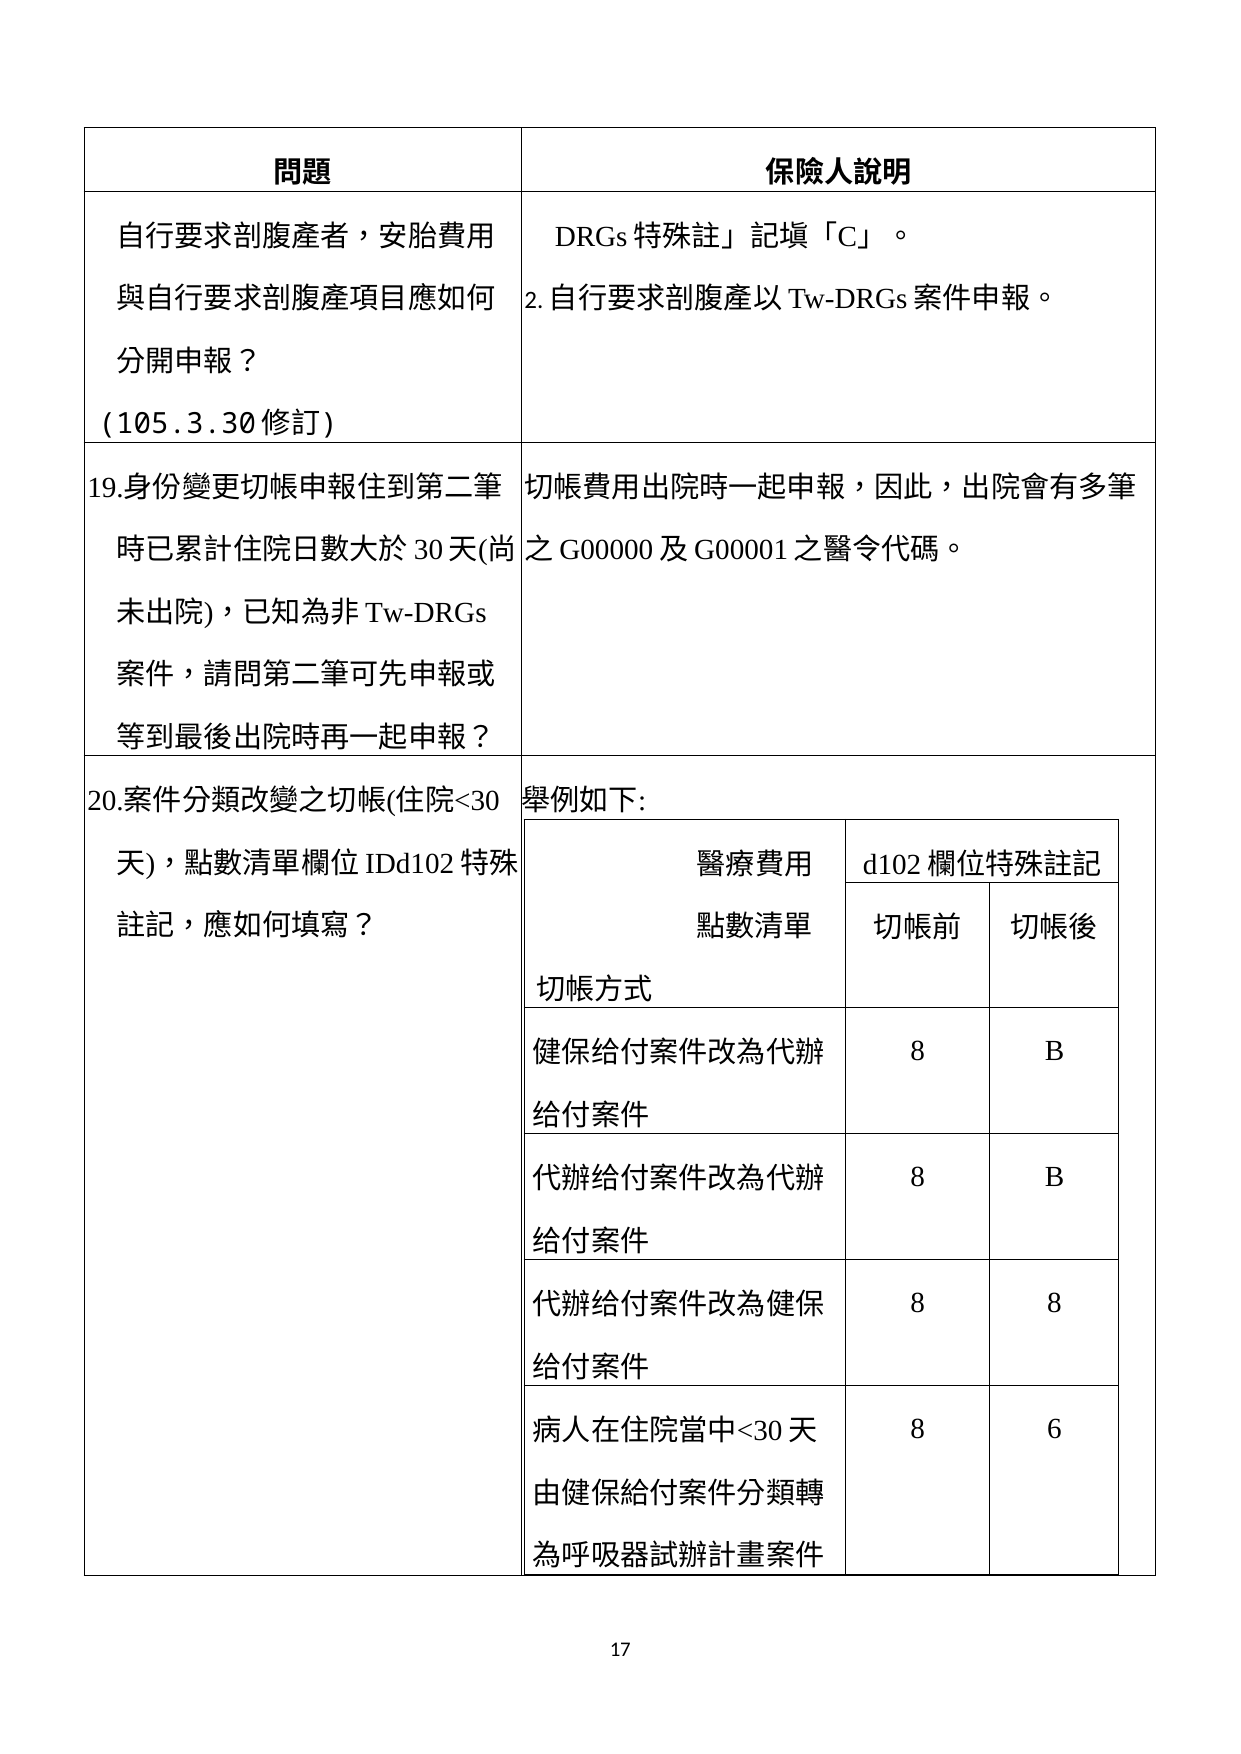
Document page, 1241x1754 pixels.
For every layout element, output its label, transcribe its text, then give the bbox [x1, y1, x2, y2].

table_cell 8 [846, 1260, 989, 1385]
table_header 保險人說明 [522, 128, 1155, 191]
table_cell 代辦给付案件改為代辦给付案件 [525, 1134, 845, 1259]
table_cell 20.案件分類改變之切帳(住院<30天)，點數清單欄位IDd102特殊註記，應如何填寫？ [85, 756, 521, 1575]
table_cell 切帳費用出院時一起申報，因此，出院會有多筆之G00000及G00001之醫令代碼。 [522, 443, 1155, 755]
table_cell [76, 755, 84, 1575]
table_cell 8 [846, 1008, 989, 1133]
table_cell 6 [990, 1386, 1118, 1574]
table_cell 病人在住院當中<30天由健保給付案件分類轉為呼吸器試辦計畫案件 [525, 1386, 845, 1574]
table_header d102欄位特殊註記 [846, 820, 1118, 882]
table_cell 切帳後 [990, 883, 1118, 1007]
table_cell DRGs特殊註」記塡「C」。 自行要求剖腹產以Tw-DRGs案件申報。 [522, 192, 1155, 442]
table_cell 代辦给付案件改為健保给付案件 [525, 1260, 845, 1385]
table_cell B [990, 1008, 1118, 1133]
table_cell B [990, 1134, 1118, 1259]
table_header 問題 [85, 128, 521, 191]
table_cell [76, 442, 84, 755]
table_cell 8 [846, 1134, 989, 1259]
table_cell 切帳前 [846, 883, 989, 1007]
table_cell 8 [990, 1260, 1118, 1385]
table_cell 舉例如下: [522, 756, 1155, 1575]
table_cell 自行要求剖腹產者，安胎費用與自行要求剖腹產項目應如何分開申報？ (105.3.30修訂) [85, 192, 521, 442]
table_header [76, 127, 84, 191]
table_header 醫療費用 點數清單 切帳方式 [525, 820, 845, 1007]
table_cell [76, 191, 84, 442]
table_cell 8 [846, 1386, 989, 1574]
table_cell 健保给付案件改為代辦给付案件 [525, 1008, 845, 1133]
table_cell 19.身份變更切帳申報住到第二筆時已累計住院日數大於30天(尚未出院)，已知為非Tw-DRGs案件，請問第二筆可先申報或等到最後出院時再一起申報？ [85, 443, 521, 755]
